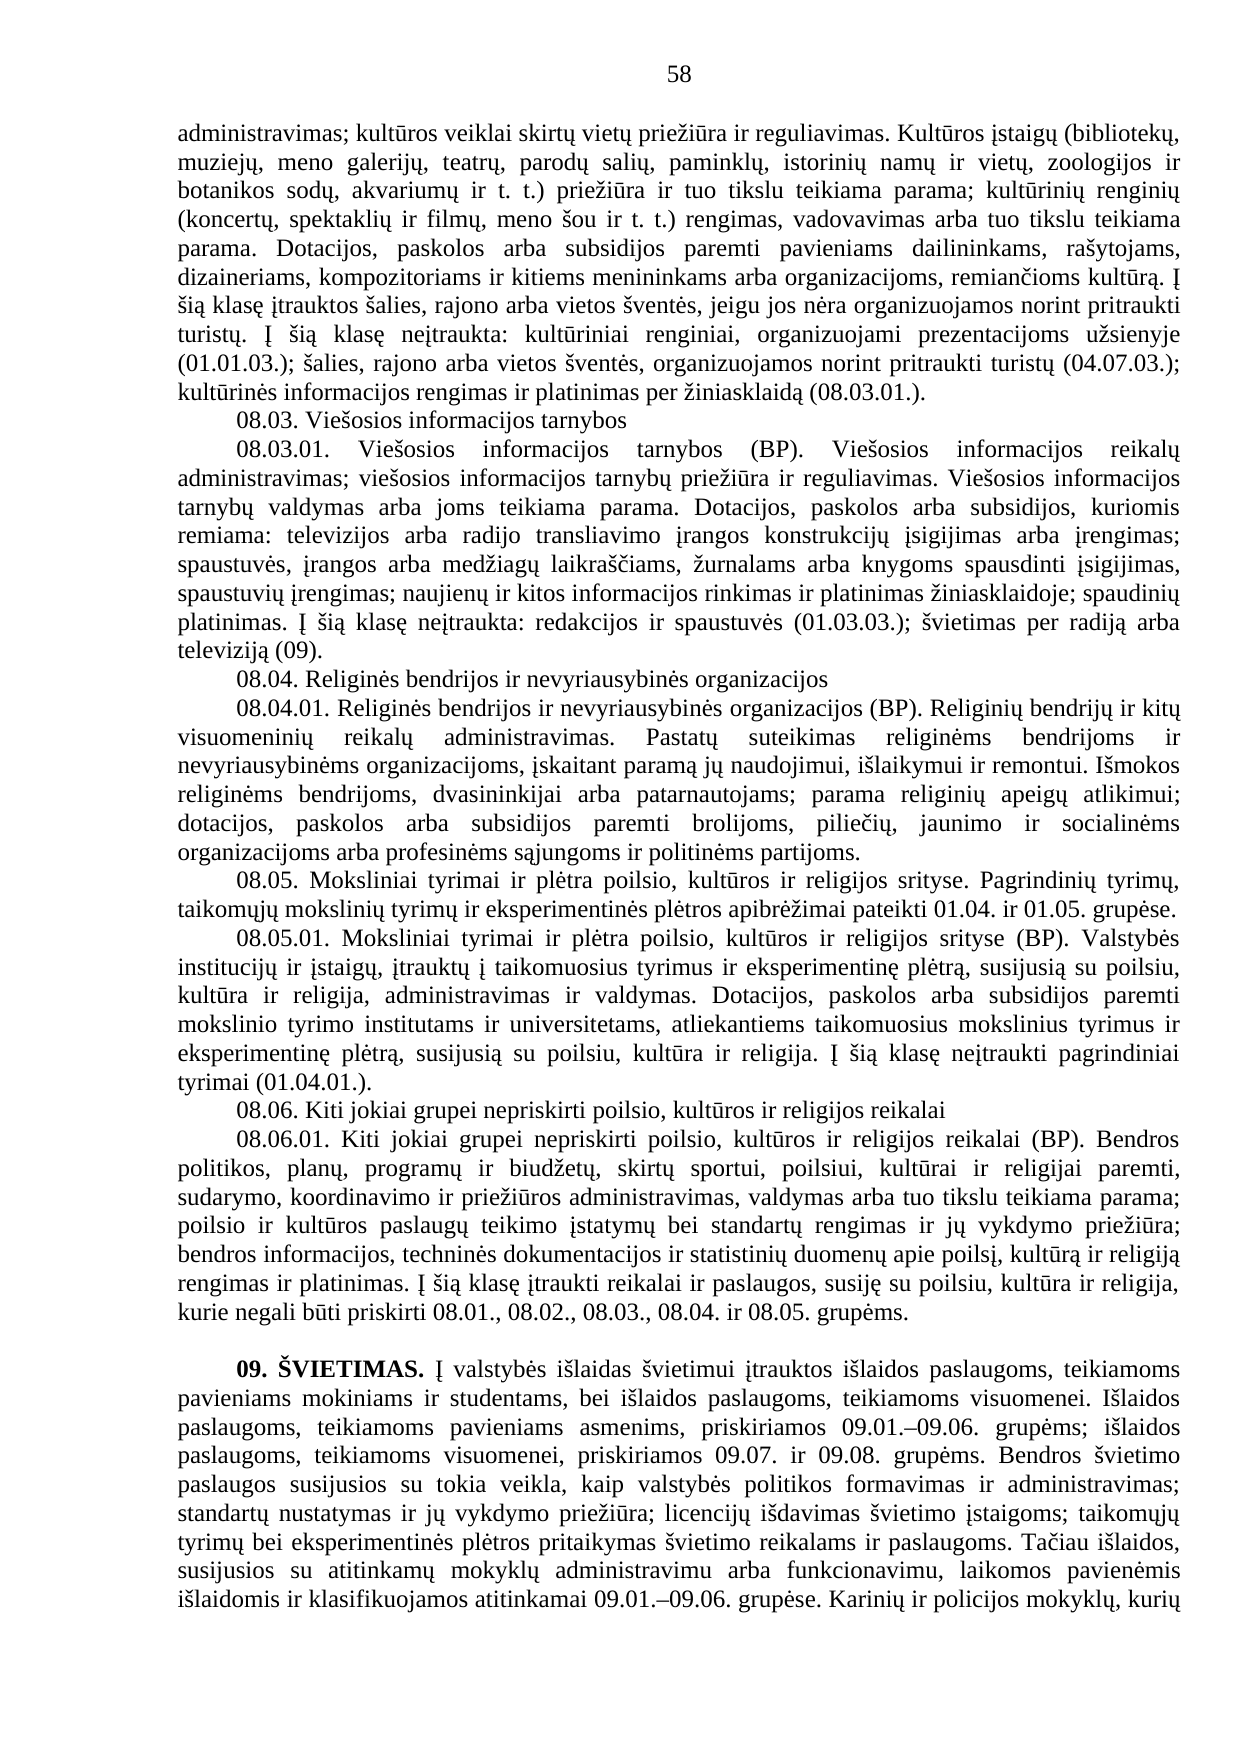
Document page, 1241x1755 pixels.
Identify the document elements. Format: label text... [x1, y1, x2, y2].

text 08.06. Kiti jokiai grupei nepriskirti poilsio, kultūros ir religijos reikalai [177, 1096, 1181, 1124]
text 08.04.01. Religinės bendrijos ir nevyriausybinės organizacijos (BP). Religinių bendrijų ir kitų visuomeninių reikalų administravimas. Pastatų suteikimas religinėms bendrijoms ir nevyriausybinėms organizacijoms, įskaitant paramą jų naudojimui, išlaikymui ir remontui. Išmokos religinėms bendrijoms, dvasininkijai arba patarnautojams; parama religinių apeigų atlikimui; dotacijos, paskolos arba subsidijos paremti brolijoms, piliečių, jaunimo ir socialinėms organizacijoms arba profesinėms sąjungoms ir politinėms partijoms. [177, 693, 1181, 866]
text 08.05.01. Moksliniai tyrimai ir plėtra poilsio, kultūros ir religijos srityse (BP). Valstybės institucijų ir įstaigų, įtrauktų į taikomuosius tyrimus ir eksperimentinę plėtrą, susijusią su poilsiu, kultūra ir religija, administravimas ir valdymas. Dotacijos, paskolos arba subsidijos paremti mokslinio tyrimo institutams ir universitetams, atliekantiems taikomuosius mokslinius tyrimus ir eksperimentinę plėtrą, susijusią su poilsiu, kultūra ir religija. Į šią klasę neįtraukti pagrindiniai tyrimai (01.04.01.). [177, 923, 1181, 1096]
text 08.04. Religinės bendrijos ir nevyriausybinės organizacijos [177, 664, 1181, 693]
text 09. ŠVIETIMAS. Į valstybės išlaidas švietimui įtrauktos išlaidos paslaugoms, teikiamoms pavieniams mokiniams ir studentams, bei išlaidos paslaugoms, teikiamoms visuomenei. Išlaidos paslaugoms, teikiamoms pavieniams asmenims, priskiriamos 09.01.–09.06. grupėms; išlaidos paslaugoms, teikiamoms visuomenei, priskiriamos 09.07. ir 09.08. grupėms. Bendros švietimo paslaugos susijusios su tokia veikla, kaip valstybės politikos formavimas ir administravimas; standartų nustatymas ir jų vykdymo priežiūra; licencijų išdavimas švietimo įstaigoms; taikomųjų tyrimų bei eksperimentinės plėtros pritaikymas švietimo reikalams ir paslaugoms. Tačiau išlaidos, susijusios su atitinkamų mokyklų administravimu arba funkcionavimu, laikomos pavienėmis išlaidomis ir klasifikuojamos atitinkamai 09.01.–09.06. grupėse. Karinių ir policijos mokyklų, kurių [177, 1354, 1181, 1613]
text administravimas; kultūros veiklai skirtų vietų priežiūra ir reguliavimas. Kultūros įstaigų (bibliotekų, muziejų, meno galerijų, teatrų, parodų salių, paminklų, istorinių namų ir vietų, zoologijos ir botanikos sodų, akvariumų ir t. t.) priežiūra ir tuo tikslu teikiama parama; kultūrinių renginių (koncertų, spektaklių ir filmų, meno šou ir t. t.) rengimas, vadovavimas arba tuo tikslu teikiama parama. Dotacijos, paskolos arba subsidijos paremti pavieniams dailininkams, rašytojams, dizaineriams, kompozitoriams ir kitiems menininkams arba organizacijoms, remiančioms kultūrą. Į šią klasę įtrauktos šalies, rajono arba vietos šventės, jeigu jos nėra organizuojamos norint pritraukti turistų. Į šią klasę neįtraukta: kultūriniai renginiai, organizuojami prezentacijoms užsienyje (01.01.03.); šalies, rajono arba vietos šventės, organizuojamos norint pritraukti turistų (04.07.03.); kultūrinės informacijos rengimas ir platinimas per žiniasklaidą (08.03.01.). [177, 118, 1181, 406]
text 08.05. Moksliniai tyrimai ir plėtra poilsio, kultūros ir religijos srityse. Pagrindinių tyrimų, taikomųjų mokslinių tyrimų ir eksperimentinės plėtros apibrėžimai pateikti 01.04. ir 01.05. grupėse. [177, 866, 1181, 923]
text 08.06.01. Kiti jokiai grupei nepriskirti poilsio, kultūros ir religijos reikalai (BP). Bendros politikos, planų, programų ir biudžetų, skirtų sportui, poilsiui, kultūrai ir religijai paremti, sudarymo, koordinavimo ir priežiūros administravimas, valdymas arba tuo tikslu teikiama parama; poilsio ir kultūros paslaugų teikimo įstatymų bei standartų rengimas ir jų vykdymo priežiūra; bendros informacijos, techninės dokumentacijos ir statistinių duomenų apie poilsį, kultūrą ir religiją rengimas ir platinimas. Į šią klasę įtraukti reikalai ir paslaugos, susiję su poilsiu, kultūra ir religija, kurie negali būti priskirti 08.01., 08.02., 08.03., 08.04. ir 08.05. grupėms. [177, 1124, 1181, 1326]
text 08.03. Viešosios informacijos tarnybos [177, 406, 1181, 434]
text 08.03.01. Viešosios informacijos tarnybos (BP). Viešosios informacijos reikalų administravimas; viešosios informacijos tarnybų priežiūra ir reguliavimas. Viešosios informacijos tarnybų valdymas arba joms teikiama parama. Dotacijos, paskolos arba subsidijos, kuriomis remiama: televizijos arba radijo transliavimo įrangos konstrukcijų įsigijimas arba įrengimas; spaustuvės, įrangos arba medžiagų laikraščiams, žurnalams arba knygoms spausdinti įsigijimas, spaustuvių įrengimas; naujienų ir kitos informacijos rinkimas ir platinimas žiniasklaidoje; spaudinių platinimas. Į šią klasę neįtraukta: redakcijos ir spaustuvės (01.03.03.); švietimas per radiją arba televiziją (09). [177, 434, 1181, 664]
